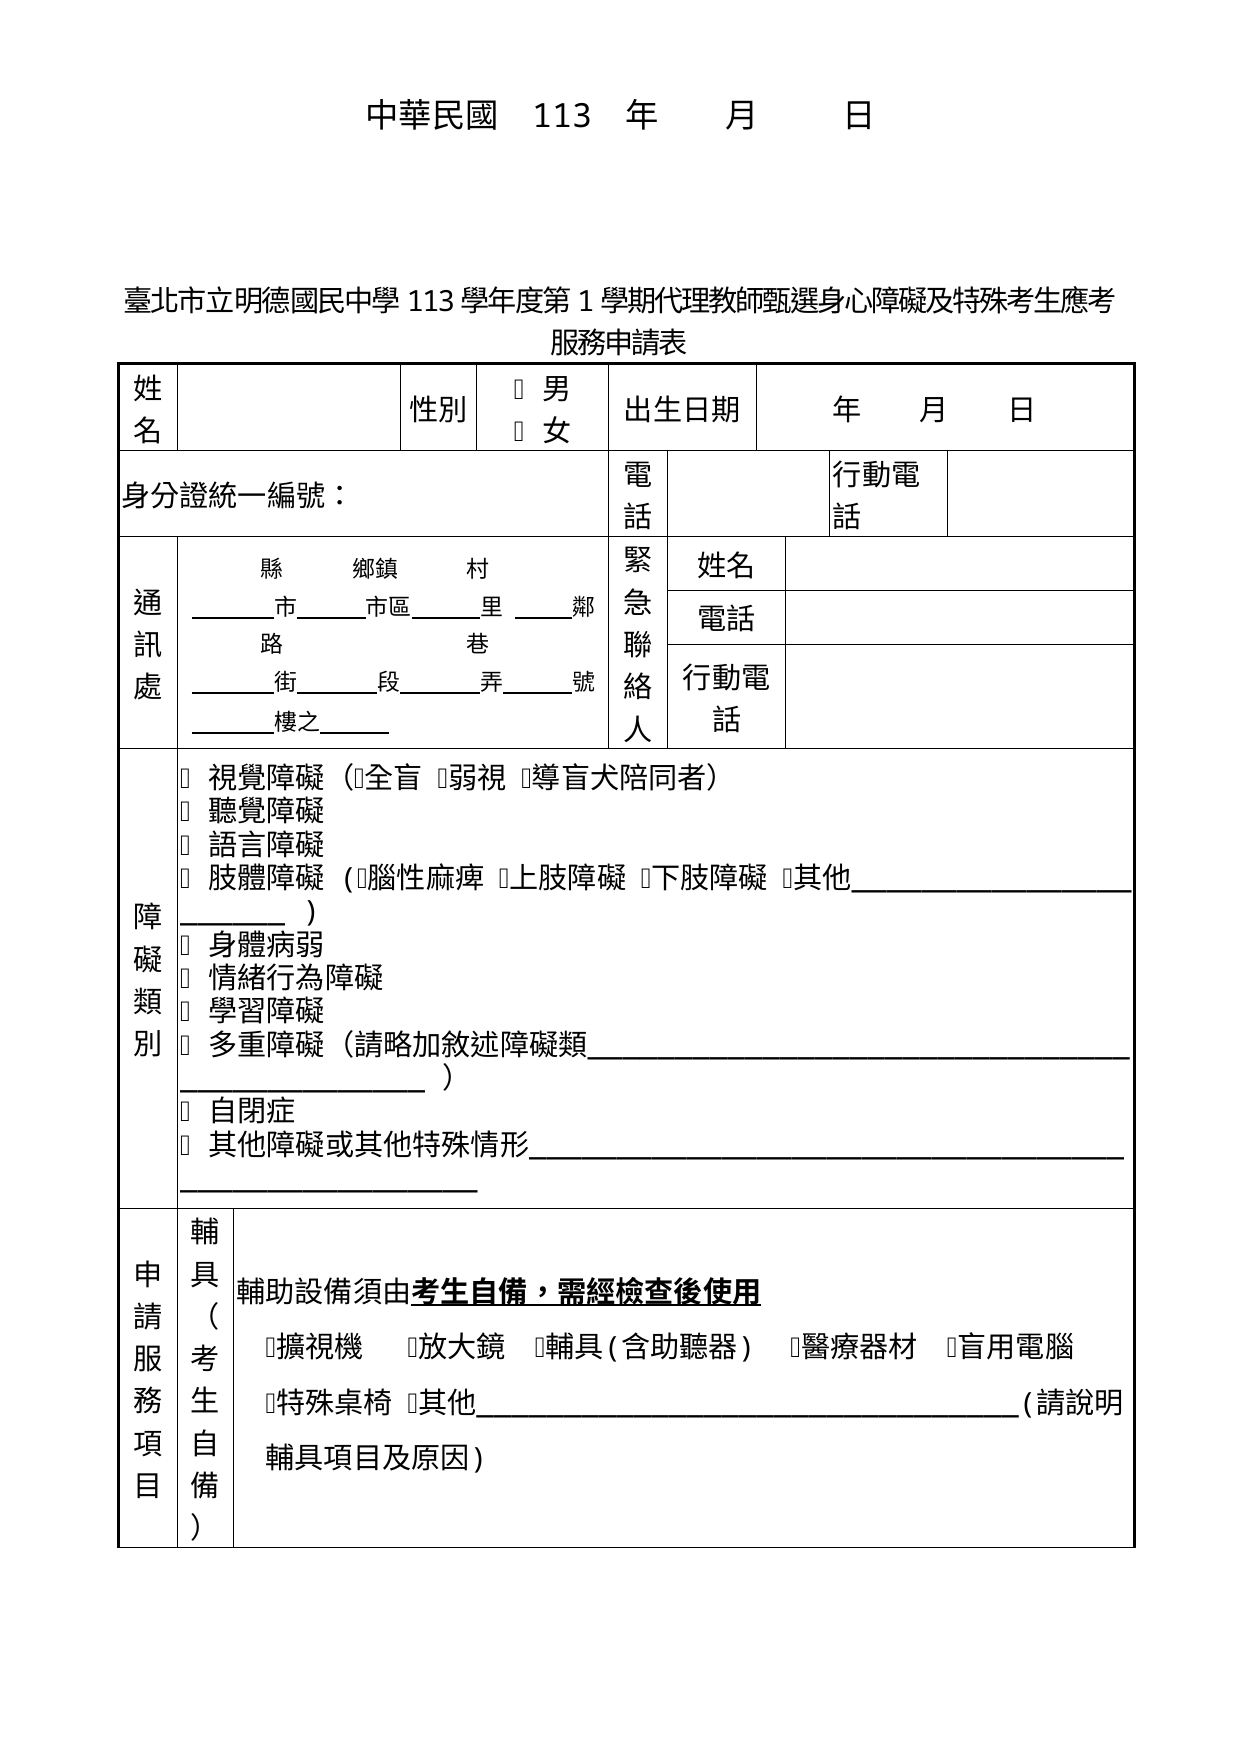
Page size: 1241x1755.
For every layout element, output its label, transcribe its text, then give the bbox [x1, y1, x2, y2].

table_cell [668, 451, 829, 536]
table_cell 通 訊 處 [120, 537, 177, 748]
text 臺北市立明德國民中學113學年度第1學期代理教師甄選身心障礙及特殊考生應考服務申請表 [118, 278, 1122, 362]
table_cell 行動電話 [668, 645, 785, 748]
table_cell [948, 451, 1133, 536]
table_cell 輔助設備須由考生自備，需經檢查後使用 擴視機 放大鏡 輔具(含助聽器) 醫療器材 盲用電腦 特殊桌椅 其他_______________________________(請說明輔具項目及原因) [234, 1209, 1133, 1547]
table_cell 身分證統一編號： [120, 451, 608, 536]
table_cell 電話 [609, 451, 667, 536]
table_cell 申 請 服 務 項 目 [120, 1209, 177, 1547]
table_cell 緊急聯絡人 [609, 537, 667, 748]
table_header 性別 [401, 365, 476, 450]
table_cell 電話 [668, 591, 785, 643]
text 中華民國 113 年 月 日 [118, 89, 1122, 137]
table_cell 姓名 [668, 537, 785, 590]
table_header 出生日期 [609, 365, 756, 450]
table_cell 障 礙 類 別 [120, 749, 177, 1208]
table_cell [786, 591, 1133, 643]
table_cell [786, 537, 1133, 590]
table_cell  視覺障礙（全盲 弱視 導盲犬陪同者）  聽覺障礙  語言障礙  肢體障礙 (腦性麻痺 上肢障礙 下肢障礙 其他______________________ )  身體病弱  情緒行為障礙  學習障礙  多重障礙（請略加敘述障礙類_____________________________________________ ）  自閉症  其他障礙或其他特殊情形___________________________________________________ [178, 749, 1133, 1208]
table_cell 輔具（考生自備） [178, 1209, 233, 1547]
table_cell [786, 645, 1133, 748]
table_header 姓 名 [120, 365, 177, 450]
table_cell 行動電話 [830, 451, 947, 536]
table_cell 縣 鄉鎮 村 市 市區 里 鄰 路 巷 街 段 弄 號 樓之 [178, 537, 608, 748]
table_header  男  女 [477, 365, 608, 450]
table_header 年 月 日 [757, 365, 1133, 450]
table_header [178, 365, 400, 450]
